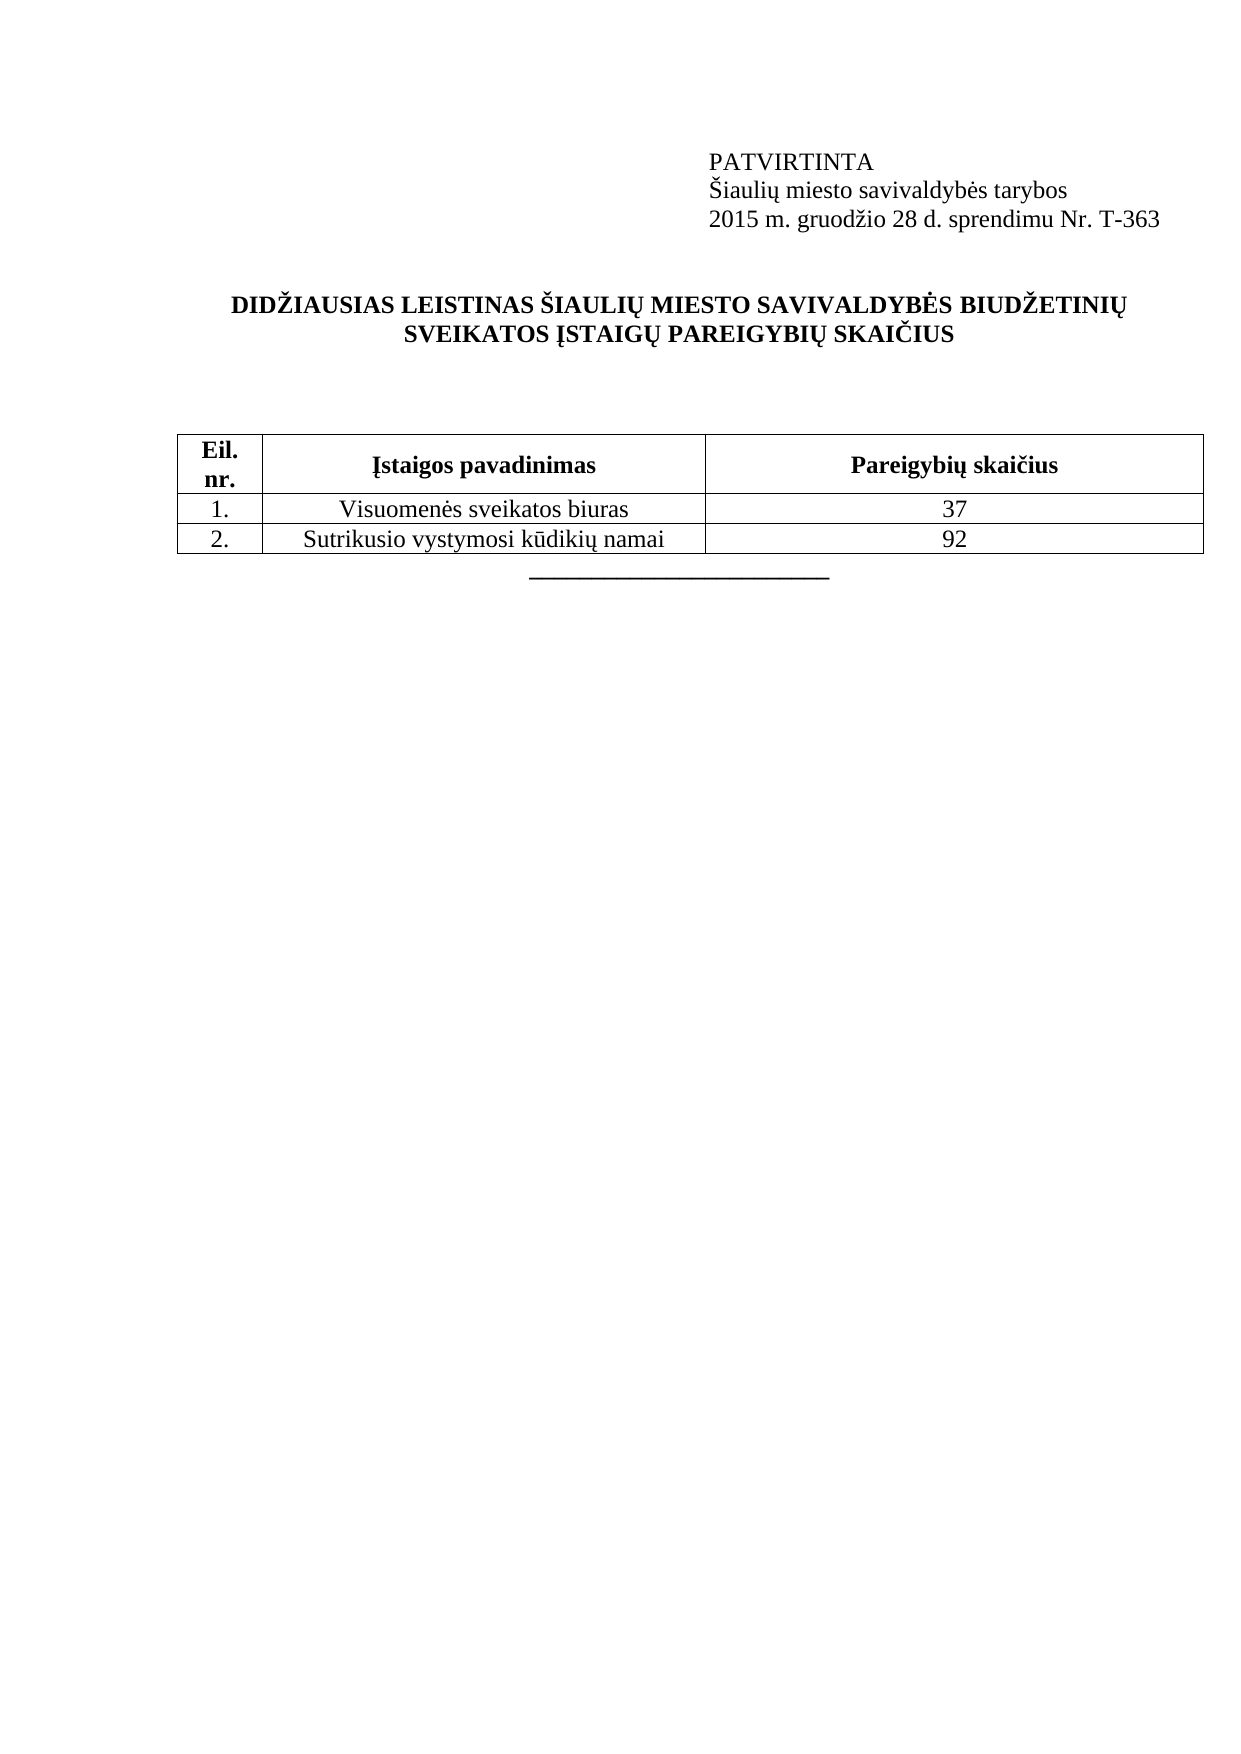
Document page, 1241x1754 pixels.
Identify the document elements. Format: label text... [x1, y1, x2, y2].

table_header Eil. nr. [178, 435, 262, 493]
text ________________________ [177, 554, 1181, 582]
text PATVIRTINTA [177, 147, 1181, 176]
table_cell 2. [178, 524, 262, 552]
table_cell 1. [178, 494, 262, 523]
text 2015 m. gruodžio 28 d. sprendimu Nr. T-363 [177, 204, 1181, 233]
table_cell 37 [706, 494, 1203, 523]
table_cell Visuomenės sveikatos biuras [263, 494, 705, 523]
table_cell Sutrikusio vystymosi kūdikių namai [263, 524, 705, 552]
table_header Įstaigos pavadinimas [263, 435, 705, 493]
table_header Pareigybių skaičius [706, 435, 1203, 493]
text DIDŽIAUSIAS LEISTINAS ŠIAULIŲ MIESTO SAVIVALDYBĖS BIUDŽETINIŲ SVEIKATOS ĮSTAIGŲ PAREIGYBIŲ SKAIČIUS [177, 291, 1181, 348]
table_cell 92 [706, 524, 1203, 552]
text Šiaulių miesto savivaldybės tarybos [177, 176, 1181, 204]
